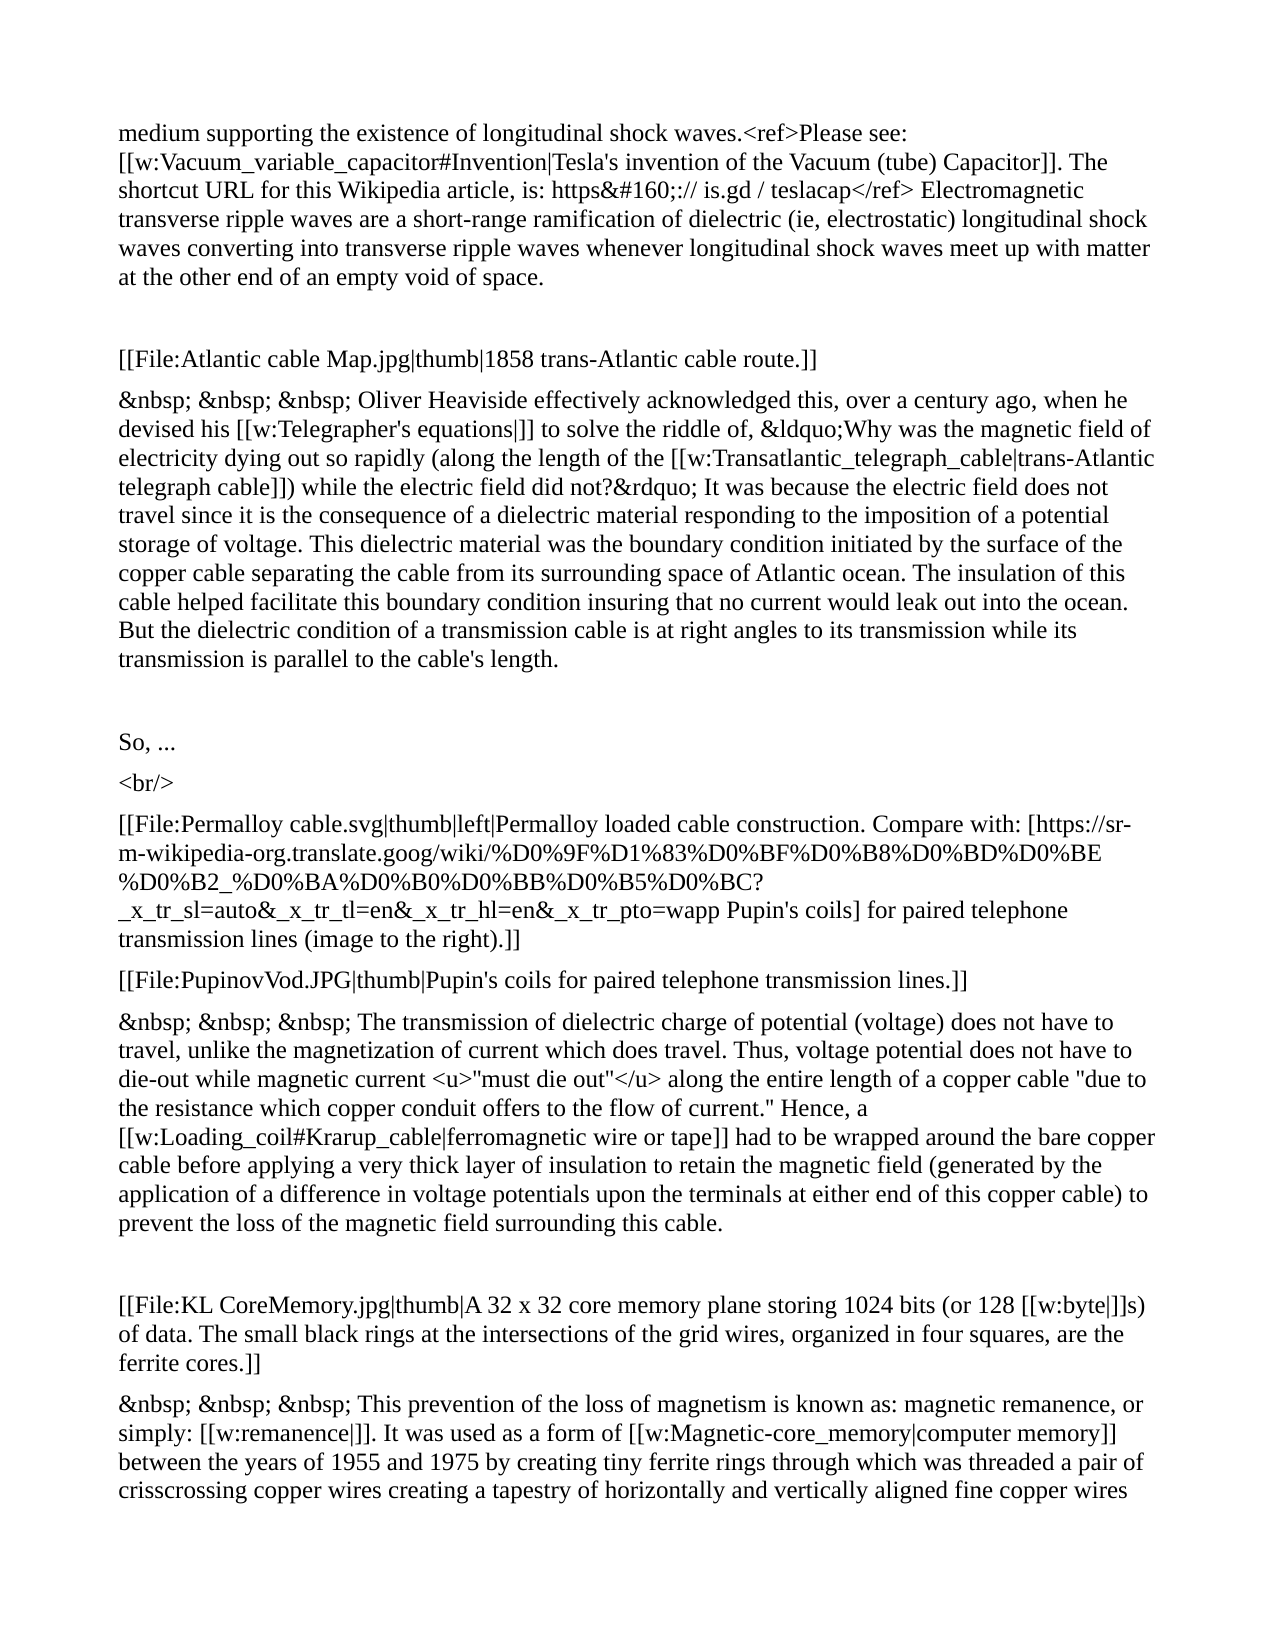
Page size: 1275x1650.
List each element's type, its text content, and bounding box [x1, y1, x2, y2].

text [[File:PupinovVod.JPG|thumb|Pupin's coils for paired telephone transmission lines.]] [118, 966, 1157, 994]
text [[File:KL CoreMemory.jpg|thumb|A 32 x 32 core memory plane storing 1024 bits (or 128 [[w:byte|]]s) of data. The small black rings at the intersections of the grid wires, organized in four squares, are the ferrite cores.]] [118, 1291, 1157, 1377]
text [[File:Permalloy cable.svg|thumb|left|Permalloy loaded cable construction. Compare with: [https://sr-m-wikipedia-org.translate.goog/wiki/%D0%9F%D1%83%D0%BF%D0%B8%D0%BD%D0%BE%D0%B2_%D0%BA%D0%B0%D0%BB%D0%B5%D0%BC?_x_tr_sl=auto&_x_tr_tl=en&_x_tr_hl=en&_x_tr_pto=wapp Pupin's coils] for paired telephone transmission lines (image to the right).]] [118, 809, 1157, 953]
text So, ... [118, 727, 1157, 756]
text &nbsp; &nbsp; &nbsp; Oliver Heaviside effectively acknowledged this, over a century ago, when he devised his [[w:Telegrapher's equations|]] to solve the riddle of, &ldquo;Why was the magnetic field of electricity dying out so rapidly (along the length of the [[w:Transatlantic_telegraph_cable|trans-Atlantic telegraph cable]]) while the electric field did not?&rdquo; It was because the electric field does not travel since it is the consequence of a dielectric material responding to the imposition of a potential storage of voltage. This dielectric material was the boundary condition initiated by the surface of the copper cable separating the cable from its surrounding space of Atlantic ocean. The insulation of this cable helped facilitate this boundary condition insuring that no current would leak out into the ocean. But the dielectric condition of a transmission cable is at right angles to its transmission while its transmission is parallel to the cable's length. [118, 386, 1157, 673]
text &nbsp; &nbsp; &nbsp; The transmission of dielectric charge of potential (voltage) does not have to travel, unlike the magnetization of current which does travel. Thus, voltage potential does not have to die-out while magnetic current <u>''must die out''</u> along the entire length of a copper cable ''due to the resistance which copper conduit offers to the flow of current.'' Hence, a [[w:Loading_coil#Krarup_cable|ferromagnetic wire or tape]] had to be wrapped around the bare copper cable before applying a very thick layer of insulation to retain the magnetic field (generated by the application of a difference in voltage potentials upon the terminals at either end of this copper cable) to prevent the loss of the magnetic field surrounding this cable. [118, 1007, 1157, 1237]
text <br/> [118, 768, 1157, 797]
text medium supporting the existence of longitudinal shock waves.<ref>Please see: [[w:Vacuum_variable_capacitor#Invention|Tesla's invention of the Vacuum (tube) Capacitor]]. The shortcut URL for this Wikipedia article, is: https&#160;:// is.gd / teslacap</ref> Electromagnetic transverse ripple waves are a short-range ramification of dielectric (ie, electrostatic) longitudinal shock waves converting into transverse ripple waves whenever longitudinal shock waves meet up with matter at the other end of an empty void of space. [118, 118, 1157, 291]
text &nbsp; &nbsp; &nbsp; This prevention of the loss of magnetism is known as: magnetic remanence, or simply: [[w:remanence|]]. It was used as a form of [[w:Magnetic-core_memory|computer memory]] between the years of 1955 and 1975 by creating tiny ferrite rings through which was threaded a pair of crisscrossing copper wires creating a tapestry of horizontally and vertically aligned fine copper wires [118, 1389, 1157, 1504]
text [[File:Atlantic cable Map.jpg|thumb|1858 trans-Atlantic cable route.]] [118, 344, 1157, 373]
